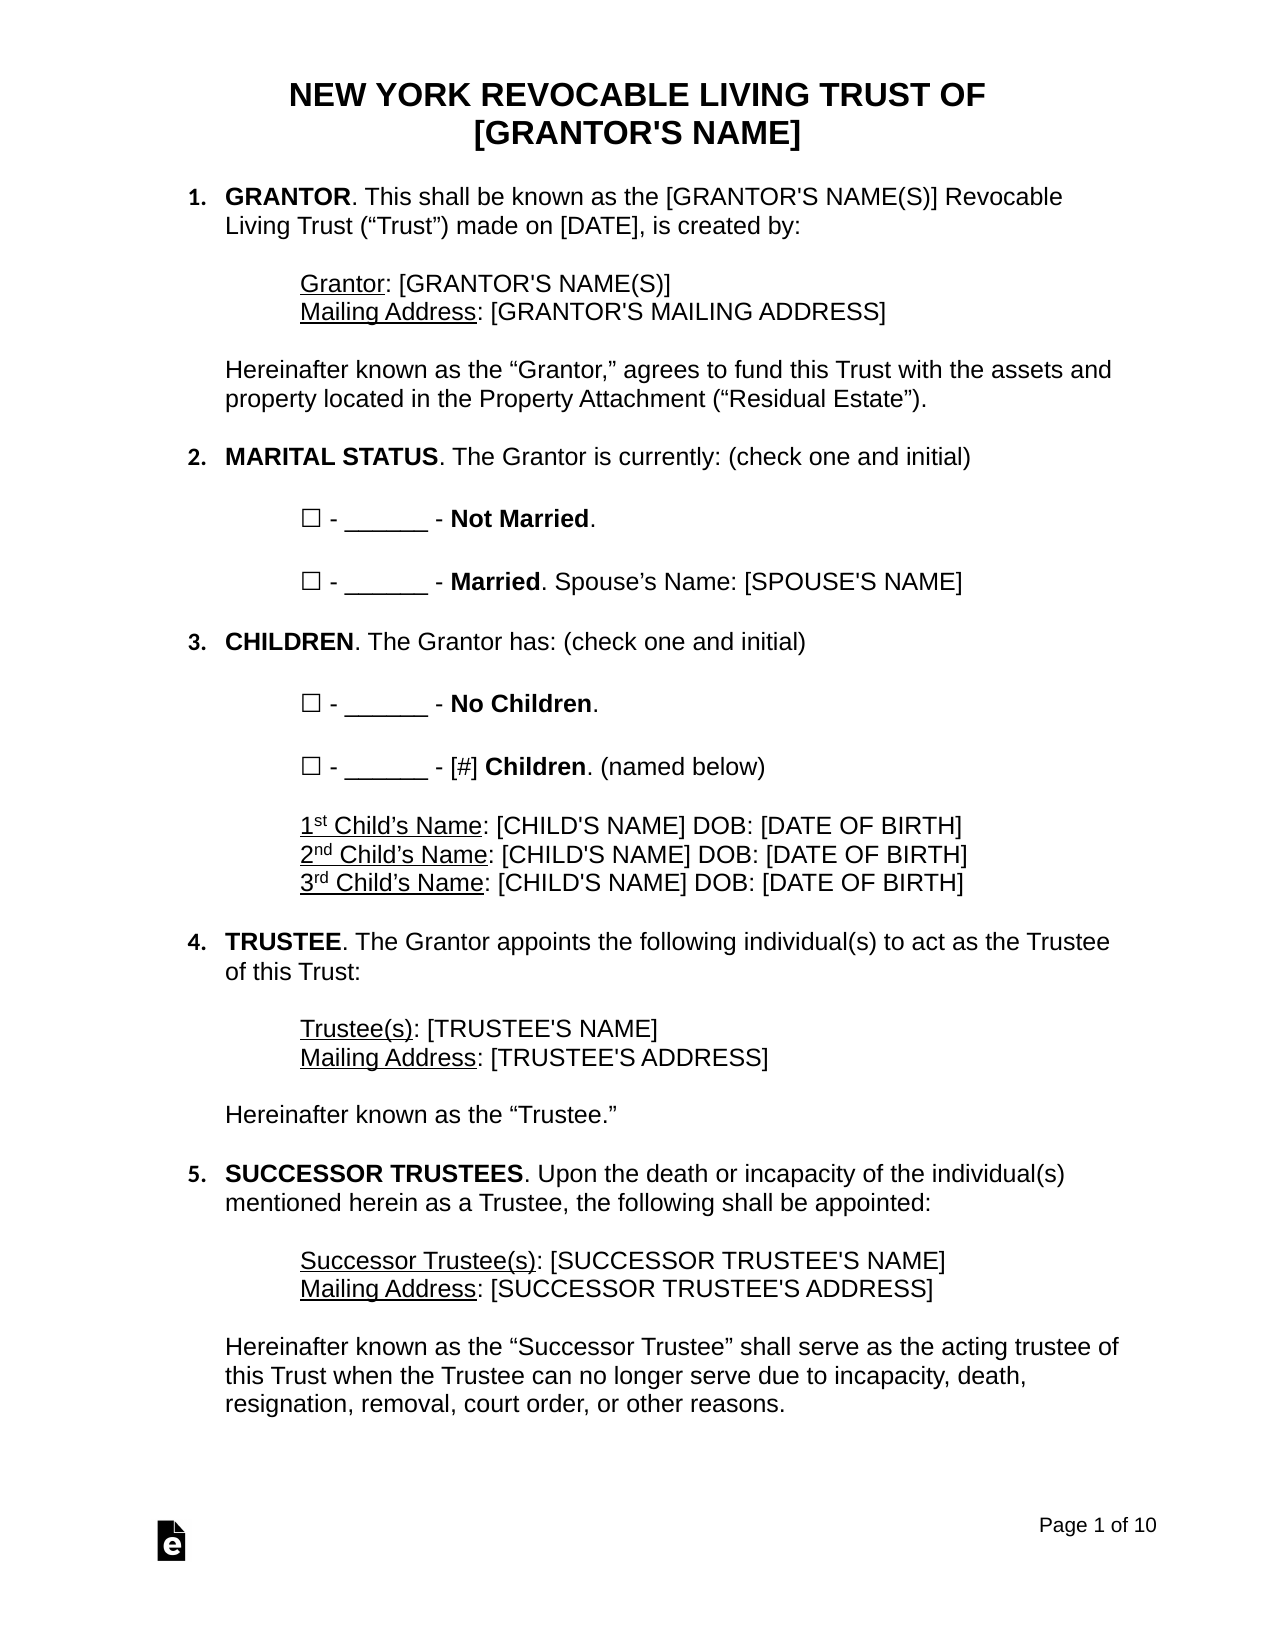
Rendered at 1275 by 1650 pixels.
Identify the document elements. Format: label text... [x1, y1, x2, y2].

list 3rd Child’s Name: [CHILD'S NAME] DOB: [DATE OF BIRTH] [300, 868, 1125, 897]
list Mailing Address: [GRANTOR'S MAILING ADDRESS] [300, 297, 1125, 326]
text Hereinafter known as the “Trustee.” [225, 1100, 1125, 1129]
list 1st Child’s Name: [CHILD'S NAME] DOB: [DATE OF BIRTH] [300, 811, 1125, 840]
text NEW YORK REVOCABLE LIVING TRUST OF [150, 75, 1125, 113]
list 2nd Child’s Name: [CHILD'S NAME] DOB: [DATE OF BIRTH] [300, 840, 1125, 868]
list MARITAL STATUS. The Grantor is currently: (check one and initial) [187, 441, 1125, 472]
list Grantor: [GRANTOR'S NAME(S)] [300, 269, 1125, 297]
list TRUSTEE. The Grantor appoints the following individual(s) to act as the Trustee of this Trust: [187, 926, 1125, 985]
list Successor Trustee(s): [SUCCESSOR TRUSTEE'S NAME] [300, 1246, 1125, 1274]
list CHILDREN. The Grantor has: (check one and initial) [187, 626, 1125, 657]
list ☐ - ______ - Married. Spouse’s Name: [SPOUSE'S NAME] [300, 563, 1125, 597]
list GRANTOR. This shall be known as the [GRANTOR'S NAME(S)] Revocable Living Trust (“Trust”) made on [DATE], is created by: [187, 181, 1125, 240]
list ☐ - ______ - Not Married. [300, 500, 1125, 534]
list ☐ - ______ - No Children. [300, 685, 1125, 719]
list Trustee(s): [TRUSTEE'S NAME] [300, 1014, 1125, 1043]
list Hereinafter known as the “Grantor,” agrees to fund this Trust with the assets and property located in the Property Attachment (“Residual Estate”). [225, 355, 1125, 412]
list SUCCESSOR TRUSTEES. Upon the death or incapacity of the individual(s) mentioned herein as a Trustee, the following shall be appointed: [187, 1158, 1125, 1217]
list Mailing Address: [TRUSTEE'S ADDRESS] [300, 1043, 1125, 1071]
list Mailing Address: [SUCCESSOR TRUSTEE'S ADDRESS] [300, 1274, 1125, 1303]
list Hereinafter known as the “Successor Trustee” shall serve as the acting trustee of this Trust when the Trustee can no longer serve due to incapacity, death, resignation, removal, court order, or other reasons. [225, 1332, 1125, 1418]
text [GRANTOR'S NAME] [150, 113, 1125, 152]
list ☐ - ______ - [#] Children. (named below) [300, 748, 1125, 782]
